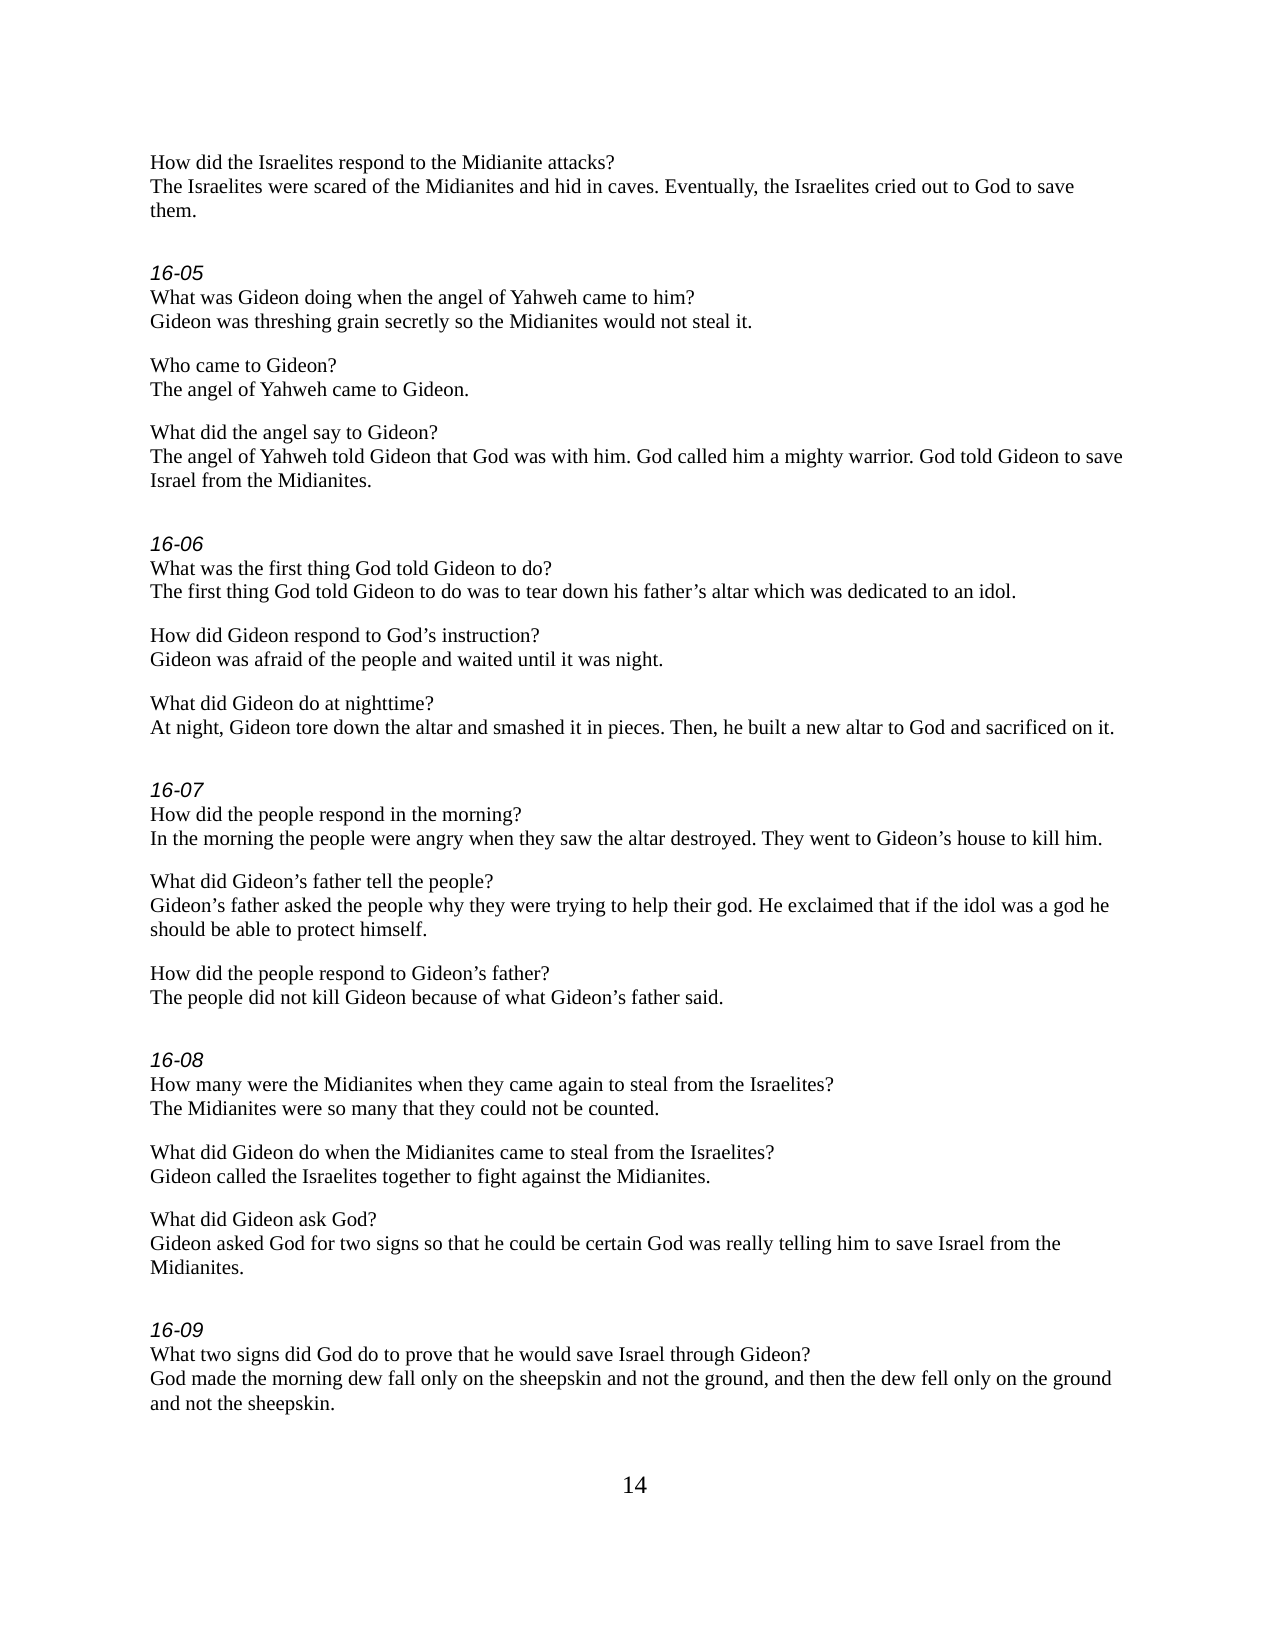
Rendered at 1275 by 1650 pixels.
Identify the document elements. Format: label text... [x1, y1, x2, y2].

subtitle 16-05 [150, 261, 1125, 285]
text What was Gideon doing when the angel of Yahweh came to him? Gideon was threshing grain secretly so the Midianites would not steal it. [150, 285, 1125, 333]
text How many were the Midianites when they came again to steal from the Israelites? The Midianites were so many that they could not be counted. [150, 1072, 1125, 1120]
subtitle 16-06 [150, 531, 1125, 555]
text What was the first thing God told Gideon to do? The first thing God told Gideon to do was to tear down his father’s altar which was dedicated to an idol. [150, 555, 1125, 603]
text What did Gideon do at nighttime? At night, Gideon tore down the altar and smashed it in pieces. Then, he built a new altar to God and sacrificed on it. [150, 691, 1125, 739]
subtitle 16-07 [150, 778, 1125, 802]
text What two signs did God do to prove that he would save Israel through Gideon? God made the morning dew fall only on the sheepskin and not the ground, and then the dew fell only on the ground and not the sheepskin. [150, 1342, 1125, 1414]
text What did Gideon ask God? Gideon asked God for two signs so that he could be certain God was really telling him to save Israel from the Midianites. [150, 1207, 1125, 1279]
text How did the people respond in the morning? In the morning the people were angry when they saw the altar destroyed. They went to Gideon’s house to kill him. [150, 802, 1125, 850]
text How did the people respond to Gideon’s father? The people did not kill Gideon because of what Gideon’s father said. [150, 961, 1125, 1009]
text What did Gideon do when the Midianites came to steal from the Israelites? Gideon called the Israelites together to fight against the Midianites. [150, 1139, 1125, 1188]
text How did the Israelites respond to the Midianite attacks? The Israelites were scared of the Midianites and hid in caves. Eventually, the Israelites cried out to God to save them. [150, 150, 1125, 222]
text What did the angel say to Gideon? The angel of Yahweh told Gideon that God was with him. God called him a mighty warrior. God told Gideon to save Israel from the Midianites. [150, 420, 1125, 492]
subtitle 16-08 [150, 1048, 1125, 1072]
subtitle 16-09 [150, 1318, 1125, 1342]
text How did Gideon respond to God’s instruction? Gideon was afraid of the people and waited until it was night. [150, 623, 1125, 671]
text What did Gideon’s father tell the people? Gideon’s father asked the people why they were trying to help their god. He exclaimed that if the idol was a god he should be able to protect himself. [150, 869, 1125, 941]
text Who came to Gideon? The angel of Yahweh came to Gideon. [150, 353, 1125, 401]
